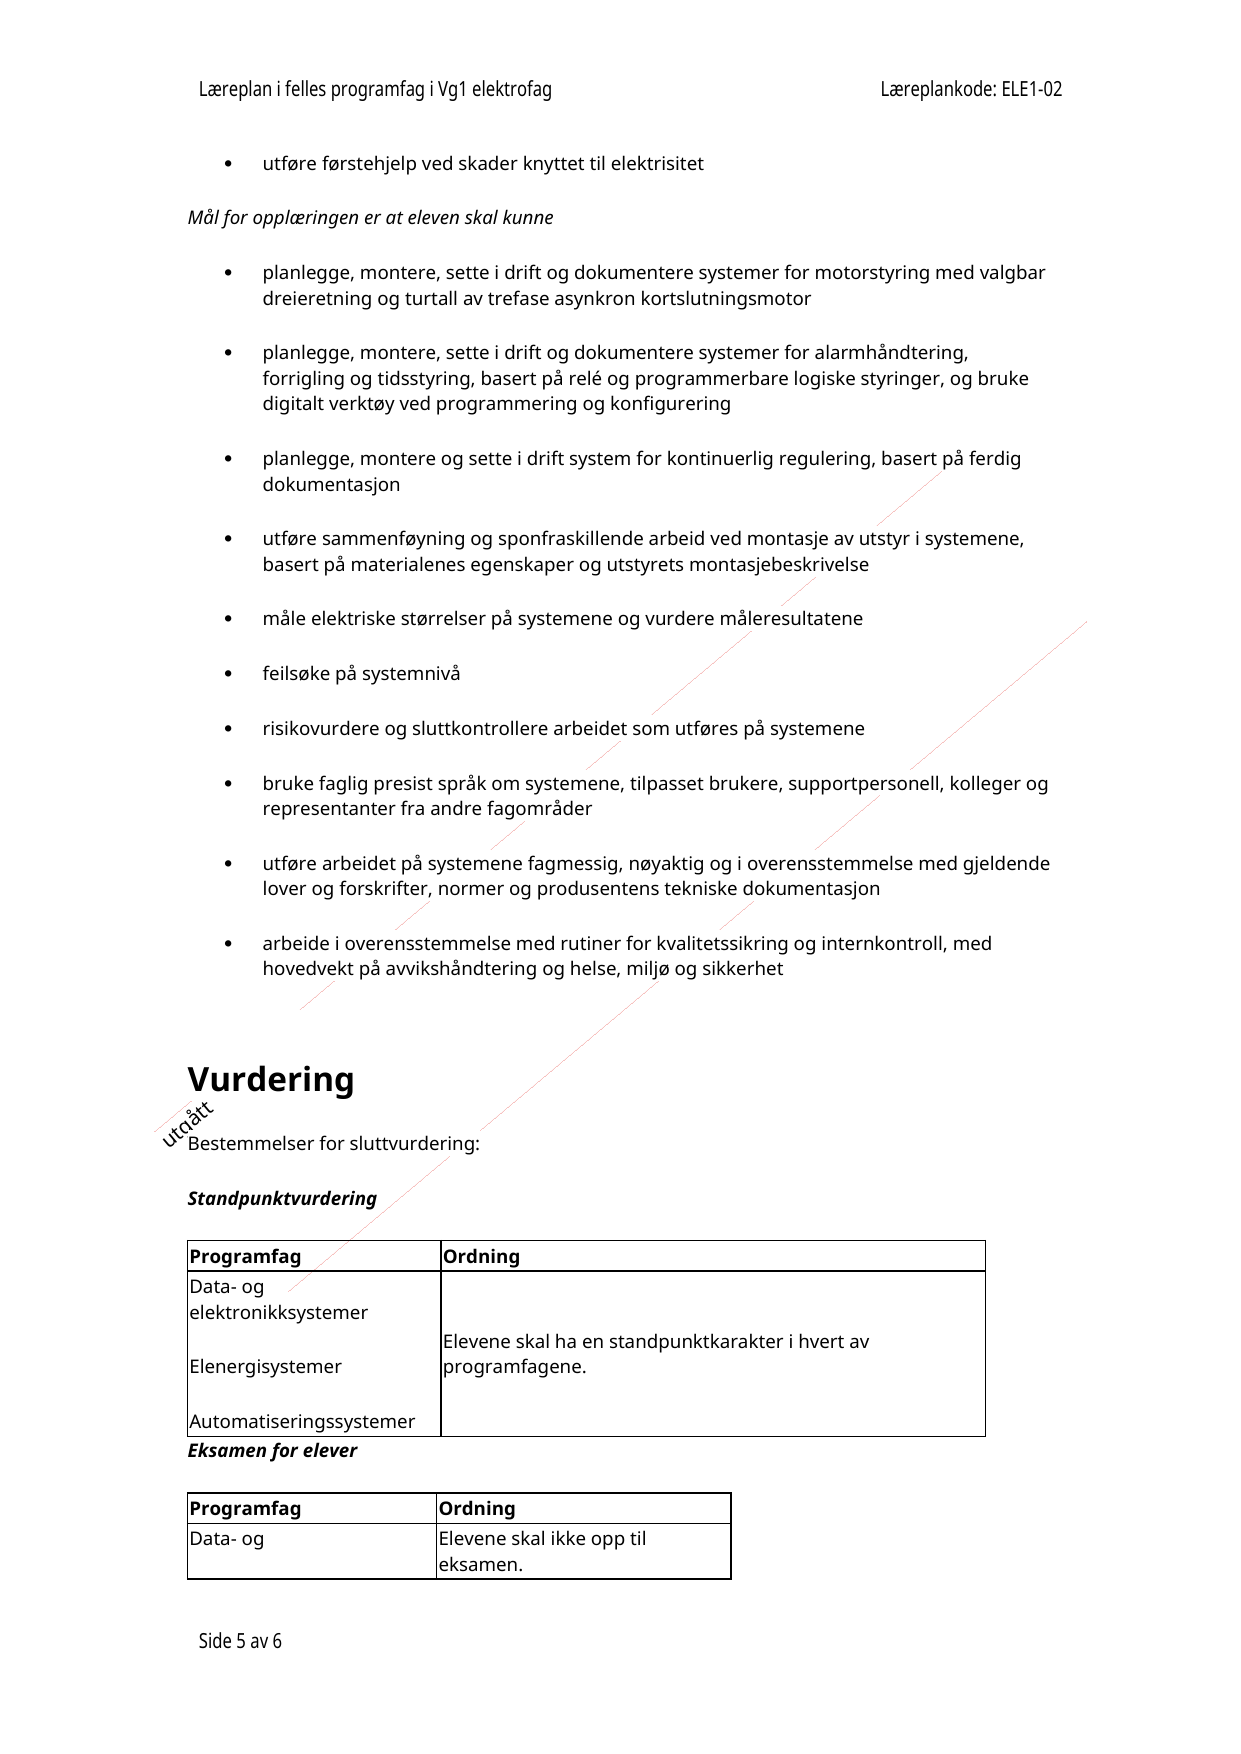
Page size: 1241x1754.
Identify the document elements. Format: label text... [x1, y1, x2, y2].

list feilsøke på systemnivå [466, 660, 715, 686]
list planlegge, montere og sette i drift system for kontinuerlig regulering, basert på ferdig dokumentasjon [914, 445, 1053, 496]
text Mål for opplæringen er at eleven skal kunne [561, 205, 1053, 230]
list utføre førstehjelp ved skader knyttet til elektrisitet [709, 150, 1053, 176]
table_cell Data- og elektronikksystemer Elenergisystemer Automatiseringssystemer [188, 1524, 436, 1578]
list planlegge, montere, sette i drift og dokumentere systemer for alarmhåndtering, forrigling og tidsstyring, basert på relé og programmerbare logiske styringer, og bruke digitalt verktøy ved programmering og konfigurering [225, 339, 1053, 416]
list utføre arbeidet på systemene fagmessig, nøyaktig og i overensstemmelse med gjeldende lover og forskrifter, normer og produsentens tekniske dokumentasjon [886, 850, 1053, 901]
list bruke faglig presist språk om systemene, tilpasset brukere, supportpersonell, kolleger og representanter fra andre fagområder [851, 770, 1053, 821]
list feilsøke på systemnivå [687, 660, 1039, 686]
list bruke faglig presist språk om systemene, tilpasset brukere, supportpersonell, kolleger og representanter fra andre fagområder [597, 795, 878, 821]
list planlegge, montere og sette i drift system for kontinuerlig regulering, basert på ferdig dokumentasjon [406, 471, 940, 496]
list risikovurdere og sluttkontrollere arbeidet som utføres på systemene [946, 715, 1053, 741]
subtitle Vurdering [364, 1010, 622, 1101]
list feilsøke på systemnivå [225, 660, 263, 686]
list planlegge, montere, sette i drift og dokumentere systemer for motorstyring med valgbar dreieretning og turtall av trefase asynkron kortslutningsmotor [817, 259, 1053, 310]
subtitle Vurdering [517, 1010, 1053, 1101]
table_cell Elevene skal ha en standpunktkarakter i hvert av programfagene. [442, 1272, 985, 1436]
text Standpunktvurdering [379, 1185, 414, 1211]
list måle elektriske størrelser på systemene og vurdere måleresultatene [868, 606, 1053, 631]
list arbeide i overensstemmelse med rutiner for kvalitetssikring og internkontroll, med hovedvekt på avvikshåndtering og helse, miljø og sikkerhet [788, 930, 1053, 981]
list risikovurdere og sluttkontrollere arbeidet som utføres på systemene [870, 715, 974, 741]
text Bestemmelser for sluttvurdering: [480, 1130, 1053, 1156]
list utføre sammenføyning og sponfraskillende arbeid ved montasje av utstyr i systemene, basert på materialenes egenskaper og utstyrets montasjebeskrivelse [874, 526, 1053, 577]
text Standpunktvurdering [386, 1185, 1053, 1211]
text Eksamen for elever [359, 1437, 1053, 1463]
list feilsøke på systemnivå [1012, 660, 1053, 686]
